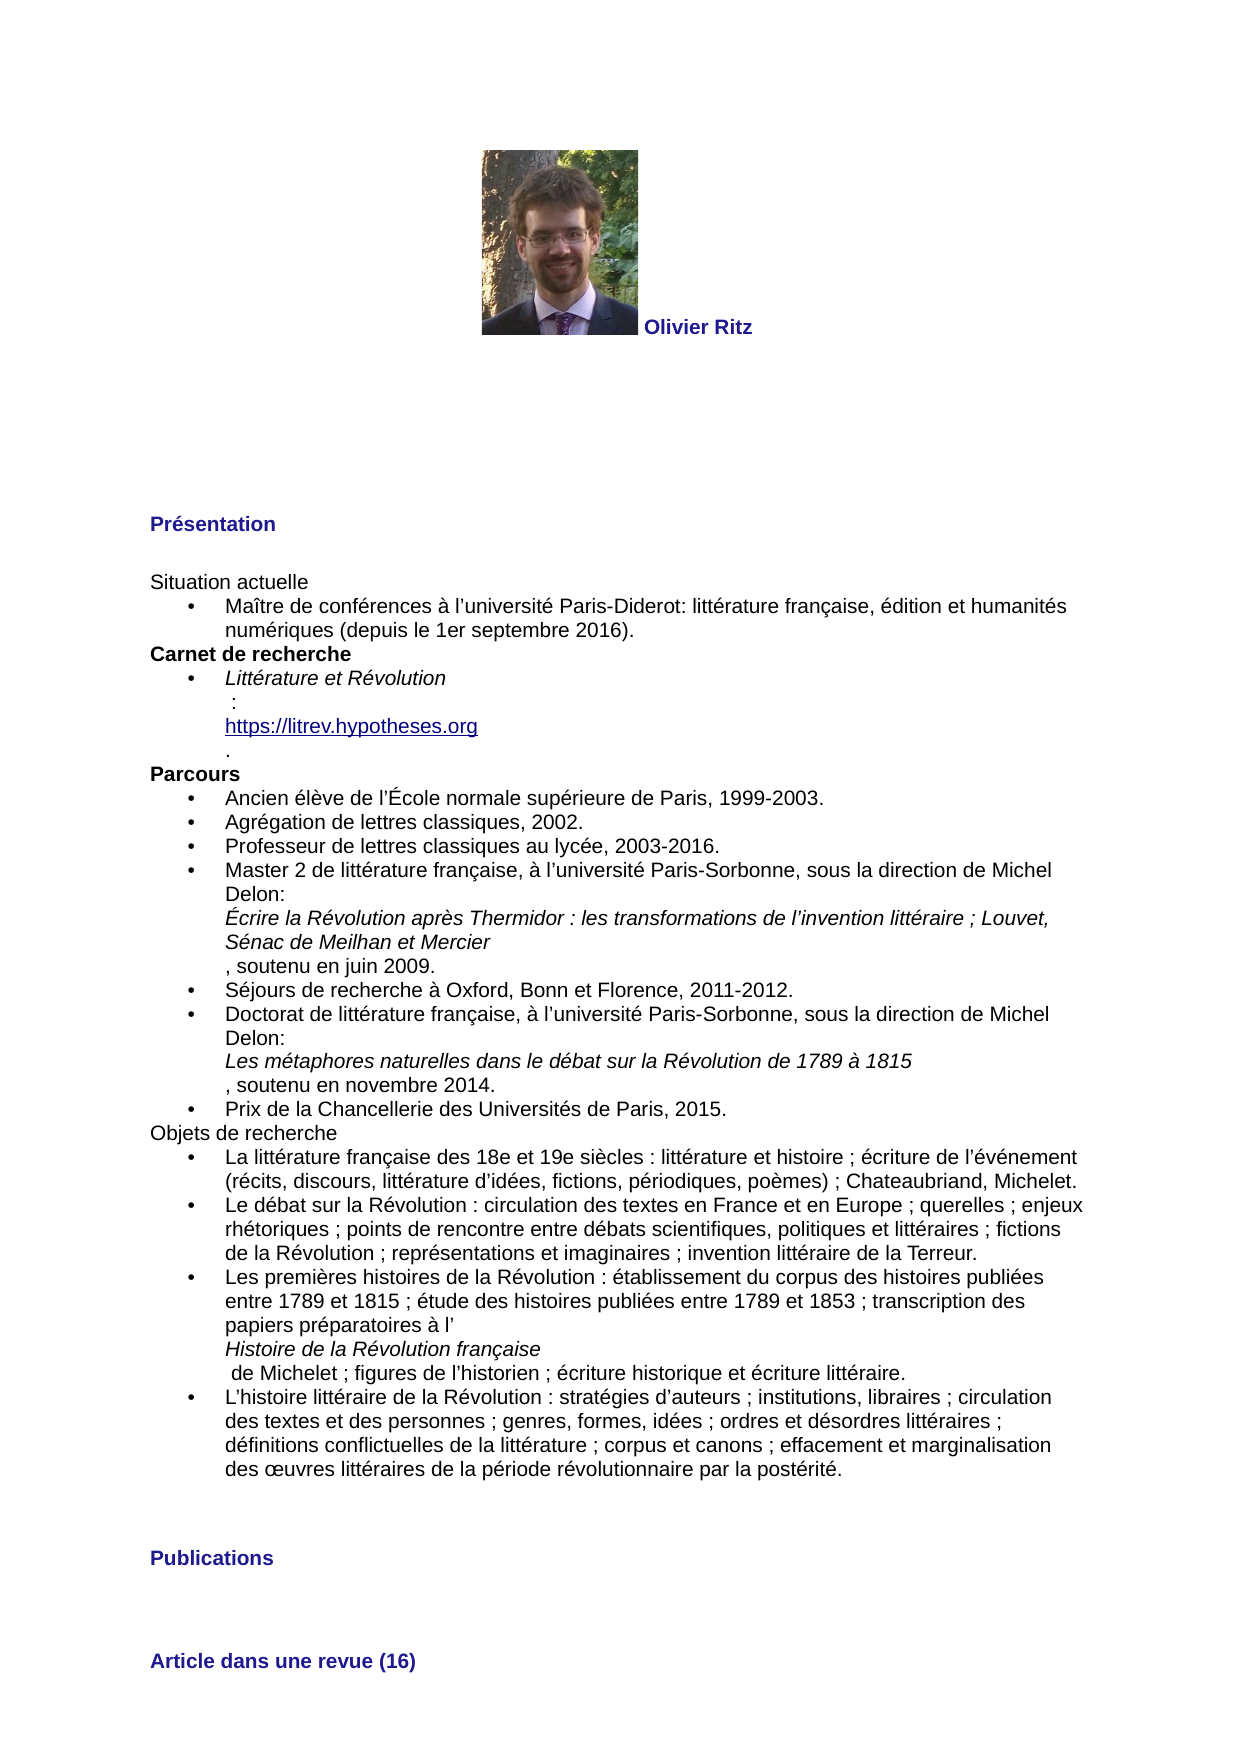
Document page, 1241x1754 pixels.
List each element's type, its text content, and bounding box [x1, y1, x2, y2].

list Le débat sur la Révolution : circulation des textes en France et en Europe ; querelles ; enjeux rhétoriques ; points de rencontre entre débats scientifiques, politiques et littéraires ; fictions de la Révolution ; représentations et imaginaires ; invention littéraire de la Terreur. [187, 1193, 1090, 1265]
list Séjours de recherche à Oxford, Bonn et Florence, 2011-2012. [187, 977, 1090, 1001]
list https://litrev.hypotheses.org [187, 714, 1090, 738]
list L’histoire littéraire de la Révolution : stratégies d’auteurs ; institutions, libraires ; circulation des textes et des personnes ; genres, formes, idées ; ordres et désordres littéraires ; définitions conflictuelles de la littérature ; corpus et canons ; effacement et marginalisation des œuvres littéraires de la période révolutionnaire par la postérité. [187, 1385, 1090, 1481]
list Professeur de lettres classiques au lycée, 2003-2016. [187, 834, 1090, 858]
list Les métaphores naturelles dans le débat sur la Révolution de 1789 à 1815 [187, 1049, 1090, 1073]
list , soutenu en novembre 2014. [187, 1073, 1090, 1097]
list , soutenu en juin 2009. [187, 953, 1090, 977]
list Maître de conférences à l’université Paris-Diderot: littérature française, édition et humanités numériques (depuis le 1er septembre 2016). [187, 594, 1090, 642]
list Agrégation de lettres classiques, 2002. [187, 810, 1090, 834]
list de Michelet ; figures de l’historien ; écriture historique et écriture littéraire. [187, 1361, 1090, 1385]
subtitle Publications [150, 1546, 1090, 1570]
subtitle Article dans une revue (16) [150, 1649, 1090, 1673]
list Histoire de la Révolution française [187, 1337, 1090, 1361]
text Situation actuelle [150, 570, 1090, 594]
subtitle Présentation [150, 512, 1090, 536]
subtitle Olivier Ritz [150, 150, 1090, 339]
text Parcours [150, 762, 1090, 786]
list Littérature et Révolution [187, 666, 1090, 690]
list Ancien élève de l’École normale supérieure de Paris, 1999-2003. [187, 786, 1090, 810]
picture [481, 150, 639, 335]
list La littérature française des 18e et 19e siècles : littérature et histoire ; écriture de l’événement (récits, discours, littérature d’idées, fictions, périodiques, poèmes) ; Chateaubriand, Michelet. [187, 1145, 1090, 1193]
list Master 2 de littérature française, à l’université Paris-Sorbonne, sous la direction de Michel Delon: [187, 858, 1090, 906]
list Prix de la Chancellerie des Universités de Paris, 2015. [187, 1097, 1090, 1121]
list . [187, 738, 1090, 762]
list : [187, 690, 1090, 714]
list Écrire la Révolution après Thermidor : les transformations de l’invention littéraire ; Louvet, Sénac de Meilhan et Mercier [187, 906, 1090, 953]
list Les premières histoires de la Révolution : établissement du corpus des histoires publiées entre 1789 et 1815 ; étude des histoires publiées entre 1789 et 1853 ; transcription des papiers préparatoires à l’ [187, 1265, 1090, 1337]
list Doctorat de littérature française, à l’université Paris-Sorbonne, sous la direction de Michel Delon: [187, 1001, 1090, 1049]
text Objets de recherche [150, 1121, 1090, 1145]
text Carnet de recherche [150, 642, 1090, 666]
